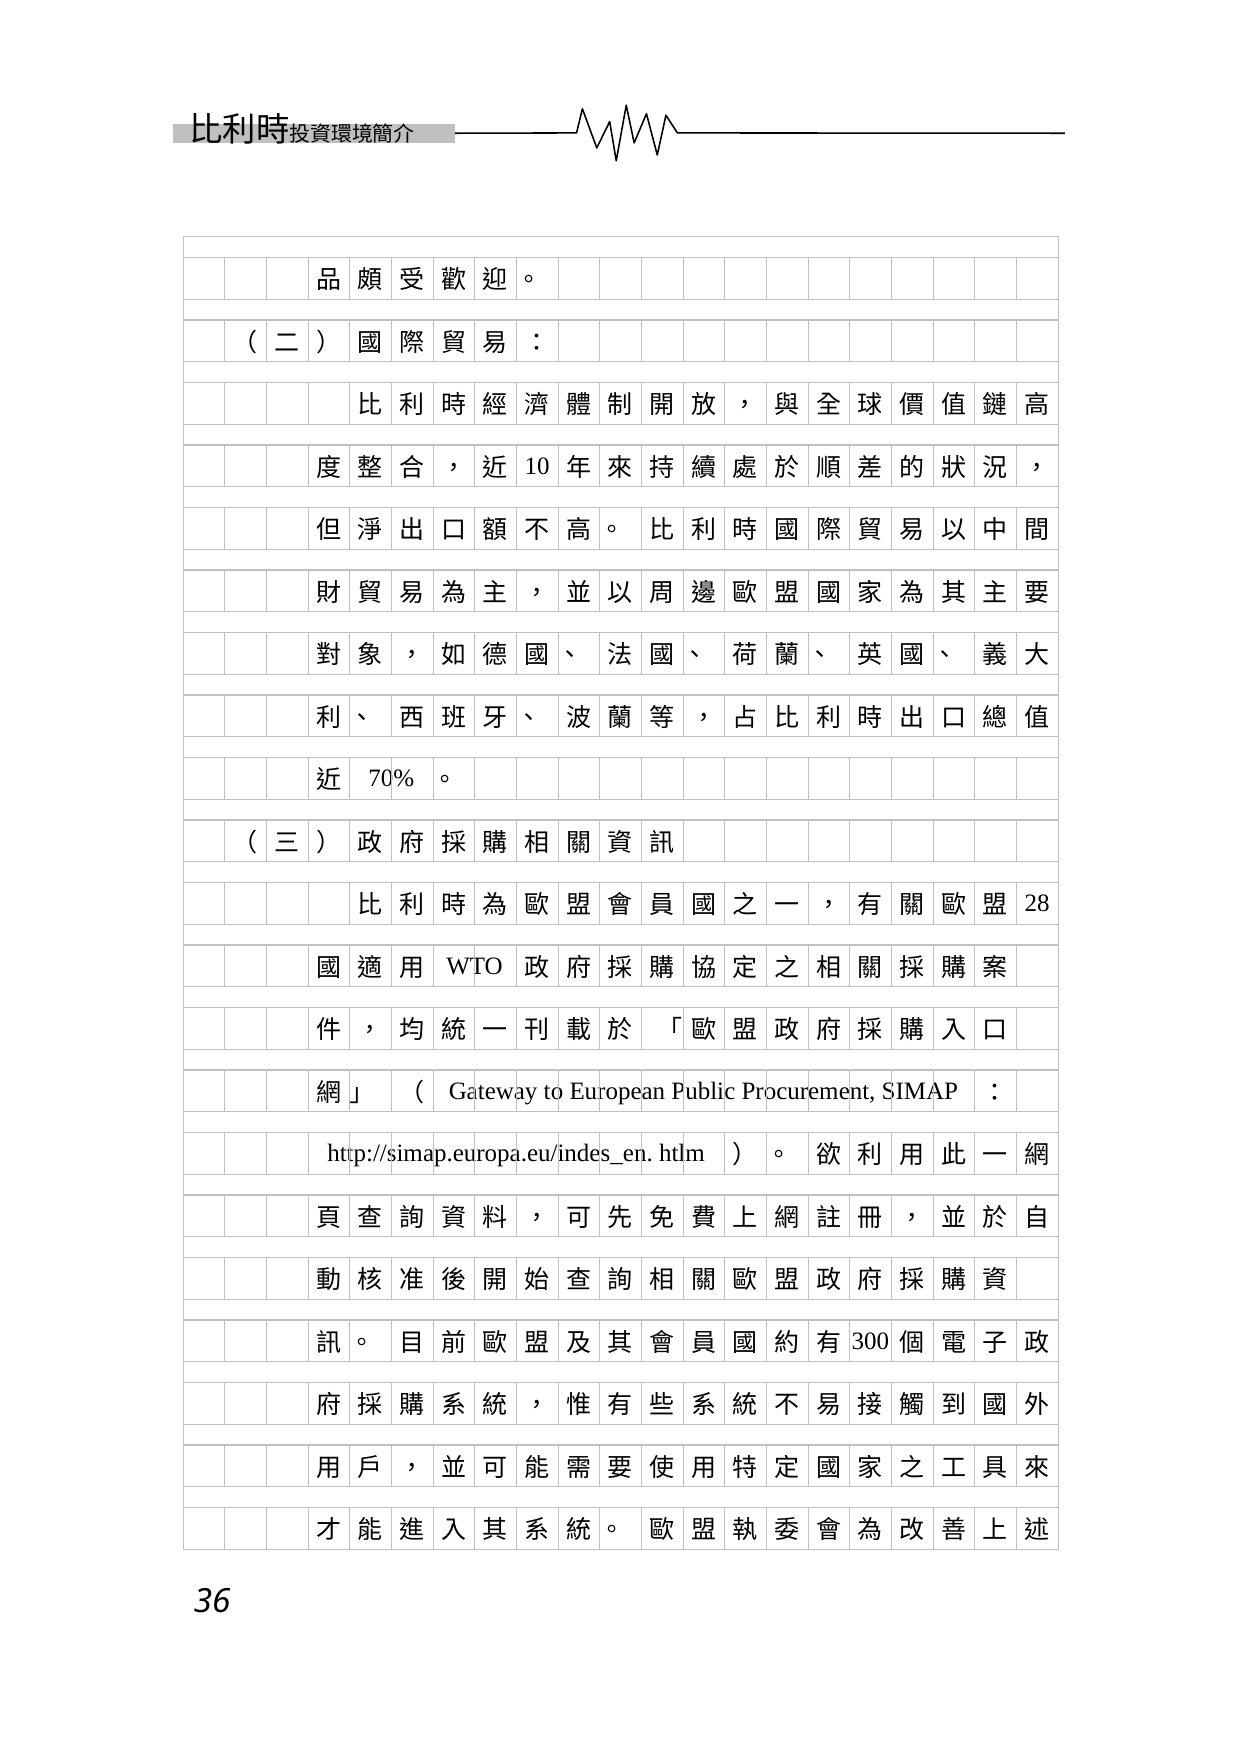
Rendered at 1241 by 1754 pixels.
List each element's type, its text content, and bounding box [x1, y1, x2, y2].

text 比利時總人口約1,142餘萬，國內市場規模有限。消費者消費習慣較為理性，並忠於品牌，在耐久財消費品（如家電用品）方面，偏好高品質高價位，德國及北歐產品頗受歡迎。 [559, 258, 599, 299]
text [975, 821, 1016, 861]
text [559, 321, 599, 361]
text [684, 321, 724, 361]
text 比利時為歐盟會員國之一，有關歐盟28國適用WTO政府採購協定之相關採購案件，均統一刊載於「歐盟政府採購入口網」（Gateway to European Public Procurement, SIMAP：http://simap.europa.eu/indes_en. htlm）。欲利用此一網頁查詢資料，可先免費上網註冊，並於自動核准後開始查詢相關歐盟政府採購資訊。目前歐盟及其會員國約有300個電子政府採購系統，惟有些系統不易接觸到國外用戶，並可能需要使用特定國家之工具來才能進入其系統。歐盟執委會為改善上述跨境操作及入口複雜兩大障礙，已完成「電子採購作法之金書」（Golden Book of e-procurement practices），並進行兩項計畫：（一）「電子採購作法之金書」。（二）「電子投標專家小組」（e-Tendering expert group; eTEG）。請參考歐盟網站：http://ec.europa.eu/internal_market/publicprocurement/e-procurement/golden-book/ catalogue_en.htm。 [281, 987, 1058, 1007]
text 比利時總人口約1,142餘萬，國內市場規模有限。消費者消費習慣較為理性，並忠於品牌，在耐久財消費品（如家電用品）方面，偏好高品質高價位，德國及北歐產品頗受歡迎。 [892, 258, 933, 299]
text 比利時總人口約1,142餘萬，國內市場規模有限。消費者消費習慣較為理性，並忠於品牌，在耐久財消費品（如家電用品）方面，偏好高品質高價位，德國及北歐產品頗受歡迎。 [725, 258, 766, 299]
text 比利時為歐盟會員國之一，有關歐盟28國適用WTO政府採購協定之相關採購案件，均統一刊載於「歐盟政府採購入口網」（Gateway to European Public Procurement, SIMAP：http://simap.europa.eu/indes_en. htlm）。欲利用此一網頁查詢資料，可先免費上網註冊，並於自動核准後開始查詢相關歐盟政府採購資訊。目前歐盟及其會員國約有300個電子政府採購系統，惟有些系統不易接觸到國外用戶，並可能需要使用特定國家之工具來才能進入其系統。歐盟執委會為改善上述跨境操作及入口複雜兩大障礙，已完成「電子採購作法之金書」（Golden Book of e-procurement practices），並進行兩項計畫：（一）「電子採購作法之金書」。（二）「電子投標專家小組」（e-Tendering expert group; eTEG）。請參考歐盟網站：http://ec.europa.eu/internal_market/publicprocurement/e-procurement/golden-book/ catalogue_en.htm。 [281, 862, 1058, 882]
text [642, 321, 683, 361]
text 貿 [434, 321, 474, 361]
text 比利時為歐盟會員國之一，有關歐盟28國適用WTO政府採購協定之相關採購案件，均統一刊載於「歐盟政府採購入口網」（Gateway to European Public Procurement, SIMAP：http://simap.europa.eu/indes_en. htlm）。欲利用此一網頁查詢資料，可先免費上網註冊，並於自動核准後開始查詢相關歐盟政府採購資訊。目前歐盟及其會員國約有300個電子政府採購系統，惟有些系統不易接觸到國外用戶，並可能需要使用特定國家之工具來才能進入其系統。歐盟執委會為改善上述跨境操作及入口複雜兩大障礙，已完成「電子採購作法之金書」（Golden Book of e-procurement practices），並進行兩項計畫：（一）「電子採購作法之金書」。（二）「電子投標專家小組」（e-Tendering expert group; eTEG）。請參考歐盟網站：http://ec.europa.eu/internal_market/publicprocurement/e-procurement/golden-book/ catalogue_en.htm。 [281, 925, 1058, 944]
text （ [225, 821, 266, 861]
text [207, 321, 224, 361]
text [809, 321, 849, 361]
text 比利時為歐盟會員國之一，有關歐盟28國適用WTO政府採購協定之相關採購案件，均統一刊載於「歐盟政府採購入口網」（Gateway to European Public Procurement, SIMAP：http://simap.europa.eu/indes_en. htlm）。欲利用此一網頁查詢資料，可先免費上網註冊，並於自動核准後開始查詢相關歐盟政府採購資訊。目前歐盟及其會員國約有300個電子政府採購系統，惟有些系統不易接觸到國外用戶，並可能需要使用特定國家之工具來才能進入其系統。歐盟執委會為改善上述跨境操作及入口複雜兩大障礙，已完成「電子採購作法之金書」（Golden Book of e-procurement practices），並進行兩項計畫：（一）「電子採購作法之金書」。（二）「電子投標專家小組」（e-Tendering expert group; eTEG）。請參考歐盟網站：http://ec.europa.eu/internal_market/publicprocurement/e-procurement/golden-book/ catalogue_en.htm。 [281, 1175, 1058, 1194]
text [207, 300, 1058, 319]
text 比利時經濟體制開放，與全球價值鏈高度整合，近10年來持續處於順差的狀況，但淨出口額不高。比利時國際貿易以中間財貿易為主，並以周邊歐盟國家為其主要對象，如德國、法國、荷蘭、英國、義大利、西班牙、波蘭等，占比利時出口總值近70%。 [281, 487, 1058, 507]
text 比利時總人口約1,142餘萬，國內市場規模有限。消費者消費習慣較為理性，並忠於品牌，在耐久財消費品（如家電用品）方面，偏好高品質高價位，德國及北歐產品頗受歡迎。 [309, 258, 349, 299]
text [684, 821, 724, 861]
text 比利時為歐盟會員國之一，有關歐盟28國適用WTO政府採購協定之相關採購案件，均統一刊載於「歐盟政府採購入口網」（Gateway to European Public Procurement, SIMAP：http://simap.europa.eu/indes_en. htlm）。欲利用此一網頁查詢資料，可先免費上網註冊，並於自動核准後開始查詢相關歐盟政府採購資訊。目前歐盟及其會員國約有300個電子政府採購系統，惟有些系統不易接觸到國外用戶，並可能需要使用特定國家之工具來才能進入其系統。歐盟執委會為改善上述跨境操作及入口複雜兩大障礙，已完成「電子採購作法之金書」（Golden Book of e-procurement practices），並進行兩項計畫：（一）「電子採購作法之金書」。（二）「電子投標專家小組」（e-Tendering expert group; eTEG）。請參考歐盟網站：http://ec.europa.eu/internal_market/publicprocurement/e-procurement/golden-book/ catalogue_en.htm。 [281, 1300, 1058, 1319]
text 比利時總人口約1,142餘萬，國內市場規模有限。消費者消費習慣較為理性，並忠於品牌，在耐久財消費品（如家電用品）方面，偏好高品質高價位，德國及北歐產品頗受歡迎。 [642, 258, 683, 299]
text 關 [559, 821, 599, 861]
text 比利時總人口約1,142餘萬，國內市場規模有限。消費者消費習慣較為理性，並忠於品牌，在耐久財消費品（如家電用品）方面，偏好高品質高價位，德國及北歐產品頗受歡迎。 [600, 258, 641, 299]
text [850, 821, 891, 861]
text 比利時總人口約1,142餘萬，國內市場規模有限。消費者消費習慣較為理性，並忠於品牌，在耐久財消費品（如家電用品）方面，偏好高品質高價位，德國及北歐產品頗受歡迎。 [684, 258, 724, 299]
text 比利時總人口約1,142餘萬，國內市場規模有限。消費者消費習慣較為理性，並忠於品牌，在耐久財消費品（如家電用品）方面，偏好高品質高價位，德國及北歐產品頗受歡迎。 [934, 258, 974, 299]
text [934, 321, 974, 361]
text 比利時總人口約1,142餘萬，國內市場規模有限。消費者消費習慣較為理性，並忠於品牌，在耐久財消費品（如家電用品）方面，偏好高品質高價位，德國及北歐產品頗受歡迎。 [850, 258, 891, 299]
text 資 [600, 821, 641, 861]
text 比利時為歐盟會員國之一，有關歐盟28國適用WTO政府採購協定之相關採購案件，均統一刊載於「歐盟政府採購入口網」（Gateway to European Public Procurement, SIMAP：http://simap.europa.eu/indes_en. htlm）。欲利用此一網頁查詢資料，可先免費上網註冊，並於自動核准後開始查詢相關歐盟政府採購資訊。目前歐盟及其會員國約有300個電子政府採購系統，惟有些系統不易接觸到國外用戶，並可能需要使用特定國家之工具來才能進入其系統。歐盟執委會為改善上述跨境操作及入口複雜兩大障礙，已完成「電子採購作法之金書」（Golden Book of e-procurement practices），並進行兩項計畫：（一）「電子採購作法之金書」。（二）「電子投標專家小組」（e-Tendering expert group; eTEG）。請參考歐盟網站：http://ec.europa.eu/internal_market/publicprocurement/e-procurement/golden-book/ catalogue_en.htm。 [281, 1237, 1058, 1257]
text [934, 821, 974, 861]
text 府 [392, 821, 433, 861]
text 比利時經濟體制開放，與全球價值鏈高度整合，近10年來持續處於順差的狀況，但淨出口額不高。比利時國際貿易以中間財貿易為主，並以周邊歐盟國家為其主要對象，如德國、法國、荷蘭、英國、義大利、西班牙、波蘭等，占比利時出口總值近70%。 [281, 425, 1058, 444]
text 易 [475, 321, 516, 361]
text （ [225, 321, 266, 361]
text 比利時經濟體制開放，與全球價值鏈高度整合，近10年來持續處於順差的狀況，但淨出口額不高。比利時國際貿易以中間財貿易為主，並以周邊歐盟國家為其主要對象，如德國、法國、荷蘭、英國、義大利、西班牙、波蘭等，占比利時出口總值近70%。 [281, 737, 1058, 757]
text [725, 821, 766, 861]
text [767, 821, 808, 861]
text 國 [350, 321, 391, 361]
text [207, 800, 1058, 819]
text 比利時總人口約1,142餘萬，國內市場規模有限。消費者消費習慣較為理性，並忠於品牌，在耐久財消費品（如家電用品）方面，偏好高品質高價位，德國及北歐產品頗受歡迎。 [392, 258, 433, 299]
text 比利時經濟體制開放，與全球價值鏈高度整合，近10年來持續處於順差的狀況，但淨出口額不高。比利時國際貿易以中間財貿易為主，並以周邊歐盟國家為其主要對象，如德國、法國、荷蘭、英國、義大利、西班牙、波蘭等，占比利時出口總值近70%。 [281, 550, 1058, 569]
text [892, 321, 933, 361]
text [767, 321, 808, 361]
text 三 [267, 821, 308, 861]
text 比利時為歐盟會員國之一，有關歐盟28國適用WTO政府採購協定之相關採購案件，均統一刊載於「歐盟政府採購入口網」（Gateway to European Public Procurement, SIMAP：http://simap.europa.eu/indes_en. htlm）。欲利用此一網頁查詢資料，可先免費上網註冊，並於自動核准後開始查詢相關歐盟政府採購資訊。目前歐盟及其會員國約有300個電子政府採購系統，惟有些系統不易接觸到國外用戶，並可能需要使用特定國家之工具來才能進入其系統。歐盟執委會為改善上述跨境操作及入口複雜兩大障礙，已完成「電子採購作法之金書」（Golden Book of e-procurement practices），並進行兩項計畫：（一）「電子採購作法之金書」。（二）「電子投標專家小組」（e-Tendering expert group; eTEG）。請參考歐盟網站：http://ec.europa.eu/internal_market/publicprocurement/e-procurement/golden-book/ catalogue_en.htm。 [281, 1050, 1058, 1069]
text 比利時為歐盟會員國之一，有關歐盟28國適用WTO政府採購協定之相關採購案件，均統一刊載於「歐盟政府採購入口網」（Gateway to European Public Procurement, SIMAP：http://simap.europa.eu/indes_en. htlm）。欲利用此一網頁查詢資料，可先免費上網註冊，並於自動核准後開始查詢相關歐盟政府採購資訊。目前歐盟及其會員國約有300個電子政府採購系統，惟有些系統不易接觸到國外用戶，並可能需要使用特定國家之工具來才能進入其系統。歐盟執委會為改善上述跨境操作及入口複雜兩大障礙，已完成「電子採購作法之金書」（Golden Book of e-procurement practices），並進行兩項計畫：（一）「電子採購作法之金書」。（二）「電子投標專家小組」（e-Tendering expert group; eTEG）。請參考歐盟網站：http://ec.europa.eu/internal_market/publicprocurement/e-procurement/golden-book/ catalogue_en.htm。 [281, 1487, 1058, 1507]
text [1017, 821, 1058, 861]
text [600, 321, 641, 361]
text 比利時為歐盟會員國之一，有關歐盟28國適用WTO政府採購協定之相關採購案件，均統一刊載於「歐盟政府採購入口網」（Gateway to European Public Procurement, SIMAP：http://simap.europa.eu/indes_en. htlm）。欲利用此一網頁查詢資料，可先免費上網註冊，並於自動核准後開始查詢相關歐盟政府採購資訊。目前歐盟及其會員國約有300個電子政府採購系統，惟有些系統不易接觸到國外用戶，並可能需要使用特定國家之工具來才能進入其系統。歐盟執委會為改善上述跨境操作及入口複雜兩大障礙，已完成「電子採購作法之金書」（Golden Book of e-procurement practices），並進行兩項計畫：（一）「電子採購作法之金書」。（二）「電子投標專家小組」（e-Tendering expert group; eTEG）。請參考歐盟網站：http://ec.europa.eu/internal_market/publicprocurement/e-procurement/golden-book/ catalogue_en.htm。 [281, 1112, 1058, 1132]
text 比利時經濟體制開放，與全球價值鏈高度整合，近10年來持續處於順差的狀況，但淨出口額不高。比利時國際貿易以中間財貿易為主，並以周邊歐盟國家為其主要對象，如德國、法國、荷蘭、英國、義大利、西班牙、波蘭等，占比利時出口總值近70%。 [281, 675, 1058, 694]
text [850, 321, 891, 361]
text 相 [517, 821, 558, 861]
text 比利時經濟體制開放，與全球價值鏈高度整合，近10年來持續處於順差的狀況，但淨出口額不高。比利時國際貿易以中間財貿易為主，並以周邊歐盟國家為其主要對象，如德國、法國、荷蘭、英國、義大利、西班牙、波蘭等，占比利時出口總值近70%。 [281, 362, 1058, 382]
text 二 [267, 321, 308, 361]
text 採 [434, 821, 474, 861]
text 比利時總人口約1,142餘萬，國內市場規模有限。消費者消費習慣較為理性，並忠於品牌，在耐久財消費品（如家電用品）方面，偏好高品質高價位，德國及北歐產品頗受歡迎。 [767, 258, 808, 299]
text 訊 [642, 821, 683, 861]
text 比利時為歐盟會員國之一，有關歐盟28國適用WTO政府採購協定之相關採購案件，均統一刊載於「歐盟政府採購入口網」（Gateway to European Public Procurement, SIMAP：http://simap.europa.eu/indes_en. htlm）。欲利用此一網頁查詢資料，可先免費上網註冊，並於自動核准後開始查詢相關歐盟政府採購資訊。目前歐盟及其會員國約有300個電子政府採購系統，惟有些系統不易接觸到國外用戶，並可能需要使用特定國家之工具來才能進入其系統。歐盟執委會為改善上述跨境操作及入口複雜兩大障礙，已完成「電子採購作法之金書」（Golden Book of e-procurement practices），並進行兩項計畫：（一）「電子採購作法之金書」。（二）「電子投標專家小組」（e-Tendering expert group; eTEG）。請參考歐盟網站：http://ec.europa.eu/internal_market/publicprocurement/e-procurement/golden-book/ catalogue_en.htm。 [281, 1425, 1058, 1444]
text 際 [392, 321, 433, 361]
text ） [309, 321, 349, 361]
text 比利時總人口約1,142餘萬，國內市場規模有限。消費者消費習慣較為理性，並忠於品牌，在耐久財消費品（如家電用品）方面，偏好高品質高價位，德國及北歐產品頗受歡迎。 [350, 258, 391, 299]
text 比利時總人口約1,142餘萬，國內市場規模有限。消費者消費習慣較為理性，並忠於品牌，在耐久財消費品（如家電用品）方面，偏好高品質高價位，德國及北歐產品頗受歡迎。 [517, 258, 558, 299]
text [975, 321, 1016, 361]
text 政 [350, 821, 391, 861]
text 比利時經濟體制開放，與全球價值鏈高度整合，近10年來持續處於順差的狀況，但淨出口額不高。比利時國際貿易以中間財貿易為主，並以周邊歐盟國家為其主要對象，如德國、法國、荷蘭、英國、義大利、西班牙、波蘭等，占比利時出口總值近70%。 [281, 612, 1058, 632]
text [207, 821, 224, 861]
text 比利時為歐盟會員國之一，有關歐盟28國適用WTO政府採購協定之相關採購案件，均統一刊載於「歐盟政府採購入口網」（Gateway to European Public Procurement, SIMAP：http://simap.europa.eu/indes_en. htlm）。欲利用此一網頁查詢資料，可先免費上網註冊，並於自動核准後開始查詢相關歐盟政府採購資訊。目前歐盟及其會員國約有300個電子政府採購系統，惟有些系統不易接觸到國外用戶，並可能需要使用特定國家之工具來才能進入其系統。歐盟執委會為改善上述跨境操作及入口複雜兩大障礙，已完成「電子採購作法之金書」（Golden Book of e-procurement practices），並進行兩項計畫：（一）「電子採購作法之金書」。（二）「電子投標專家小組」（e-Tendering expert group; eTEG）。請參考歐盟網站：http://ec.europa.eu/internal_market/publicprocurement/e-procurement/golden-book/ catalogue_en.htm。 [281, 1362, 1058, 1382]
text [809, 821, 849, 861]
text 比利時總人口約1,142餘萬，國內市場規模有限。消費者消費習慣較為理性，並忠於品牌，在耐久財消費品（如家電用品）方面，偏好高品質高價位，德國及北歐產品頗受歡迎。 [975, 258, 1016, 299]
text [892, 821, 933, 861]
text 購 [475, 821, 516, 861]
text [1017, 321, 1058, 361]
text [725, 321, 766, 361]
text 比利時總人口約1,142餘萬，國內市場規模有限。消費者消費習慣較為理性，並忠於品牌，在耐久財消費品（如家電用品）方面，偏好高品質高價位，德國及北歐產品頗受歡迎。 [434, 258, 474, 299]
text 比利時總人口約1,142餘萬，國內市場規模有限。消費者消費習慣較為理性，並忠於品牌，在耐久財消費品（如家電用品）方面，偏好高品質高價位，德國及北歐產品頗受歡迎。 [1017, 258, 1058, 299]
text 比利時總人口約1,142餘萬，國內市場規模有限。消費者消費習慣較為理性，並忠於品牌，在耐久財消費品（如家電用品）方面，偏好高品質高價位，德國及北歐產品頗受歡迎。 [475, 258, 516, 299]
text 比利時總人口約1,142餘萬，國內市場規模有限。消費者消費習慣較為理性，並忠於品牌，在耐久財消費品（如家電用品）方面，偏好高品質高價位，德國及北歐產品頗受歡迎。 [281, 237, 1058, 257]
text ） [309, 821, 349, 861]
text ： [517, 321, 558, 361]
text 比利時總人口約1,142餘萬，國內市場規模有限。消費者消費習慣較為理性，並忠於品牌，在耐久財消費品（如家電用品）方面，偏好高品質高價位，德國及北歐產品頗受歡迎。 [809, 258, 849, 299]
